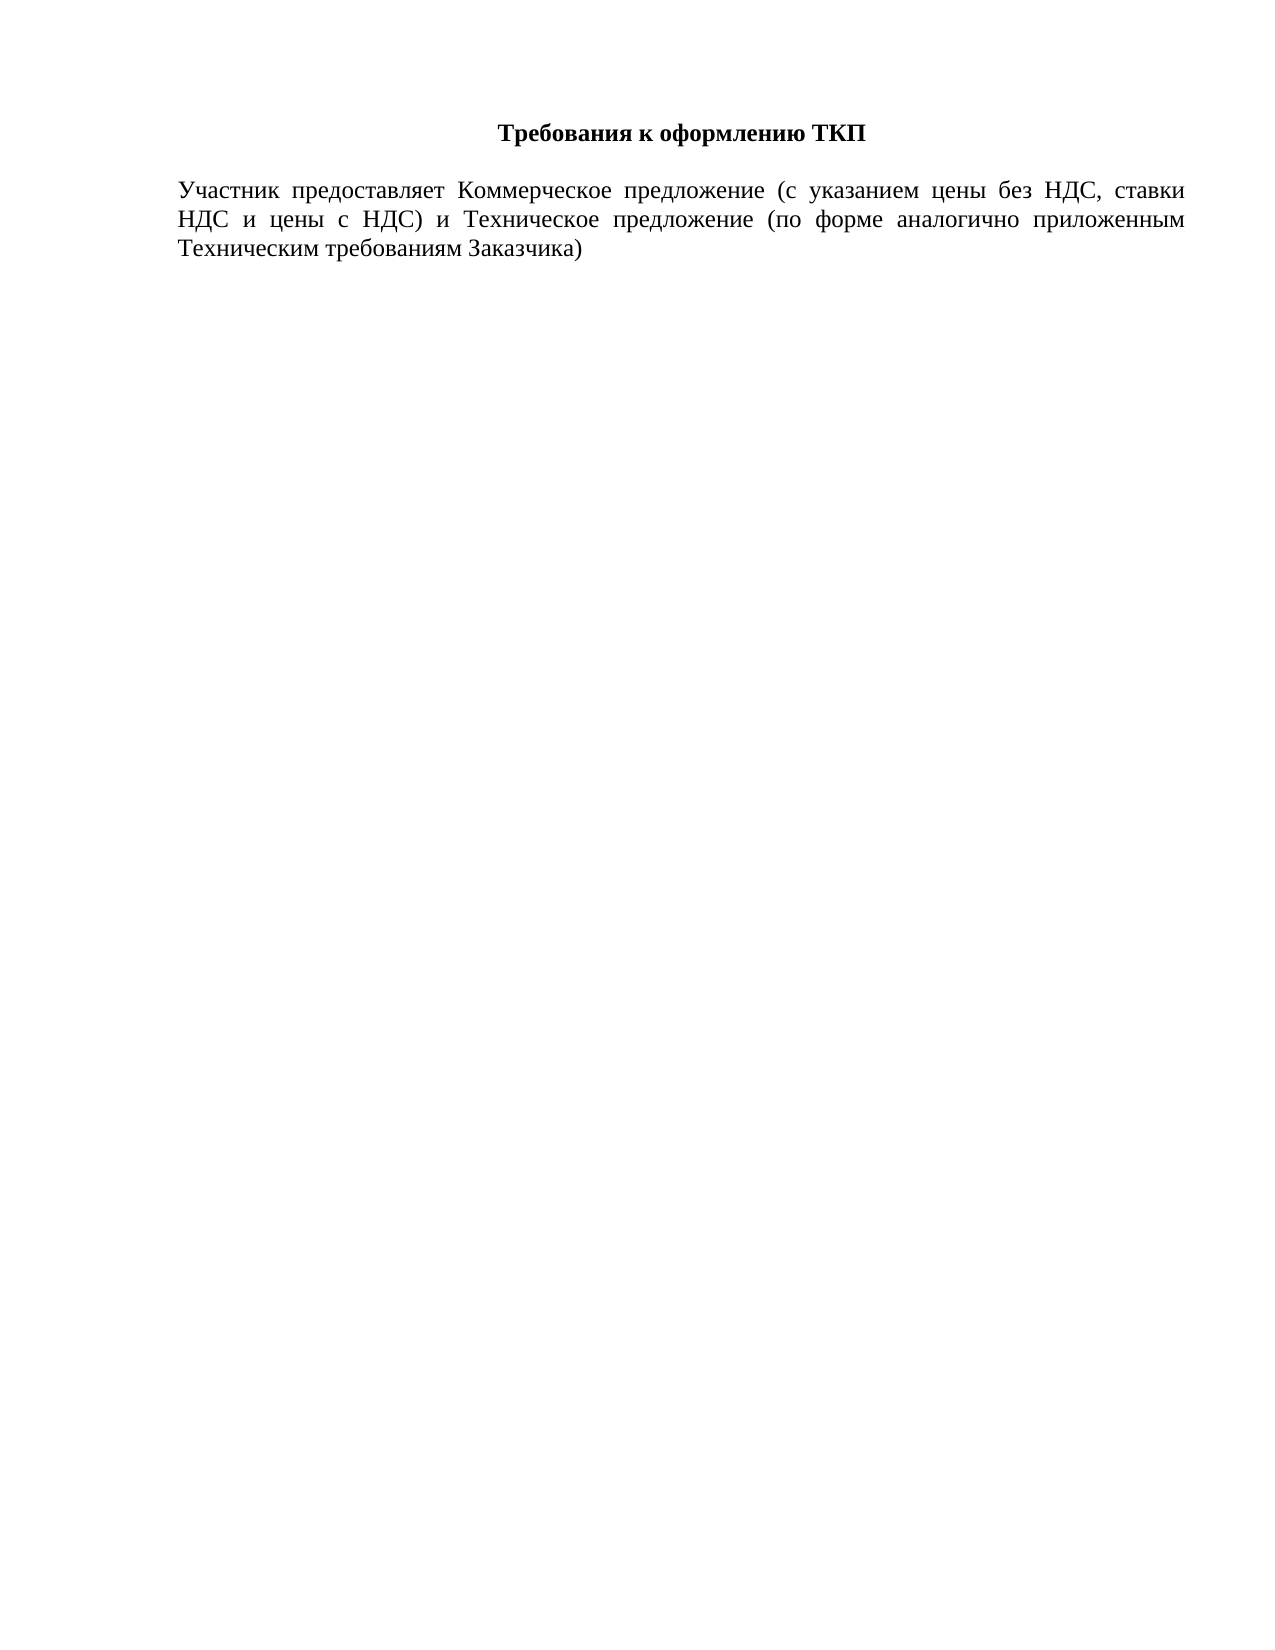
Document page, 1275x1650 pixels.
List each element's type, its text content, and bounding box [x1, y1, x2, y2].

text Участник предоставляет Коммерческое предложение (с указанием цены без НДС, ставки НДС и цены с НДС) и Техническое предложение (по форме аналогично приложенным Техническим требованиям Заказчика) [177, 176, 1186, 262]
text Требования к оформлению ТКП [177, 118, 1186, 147]
